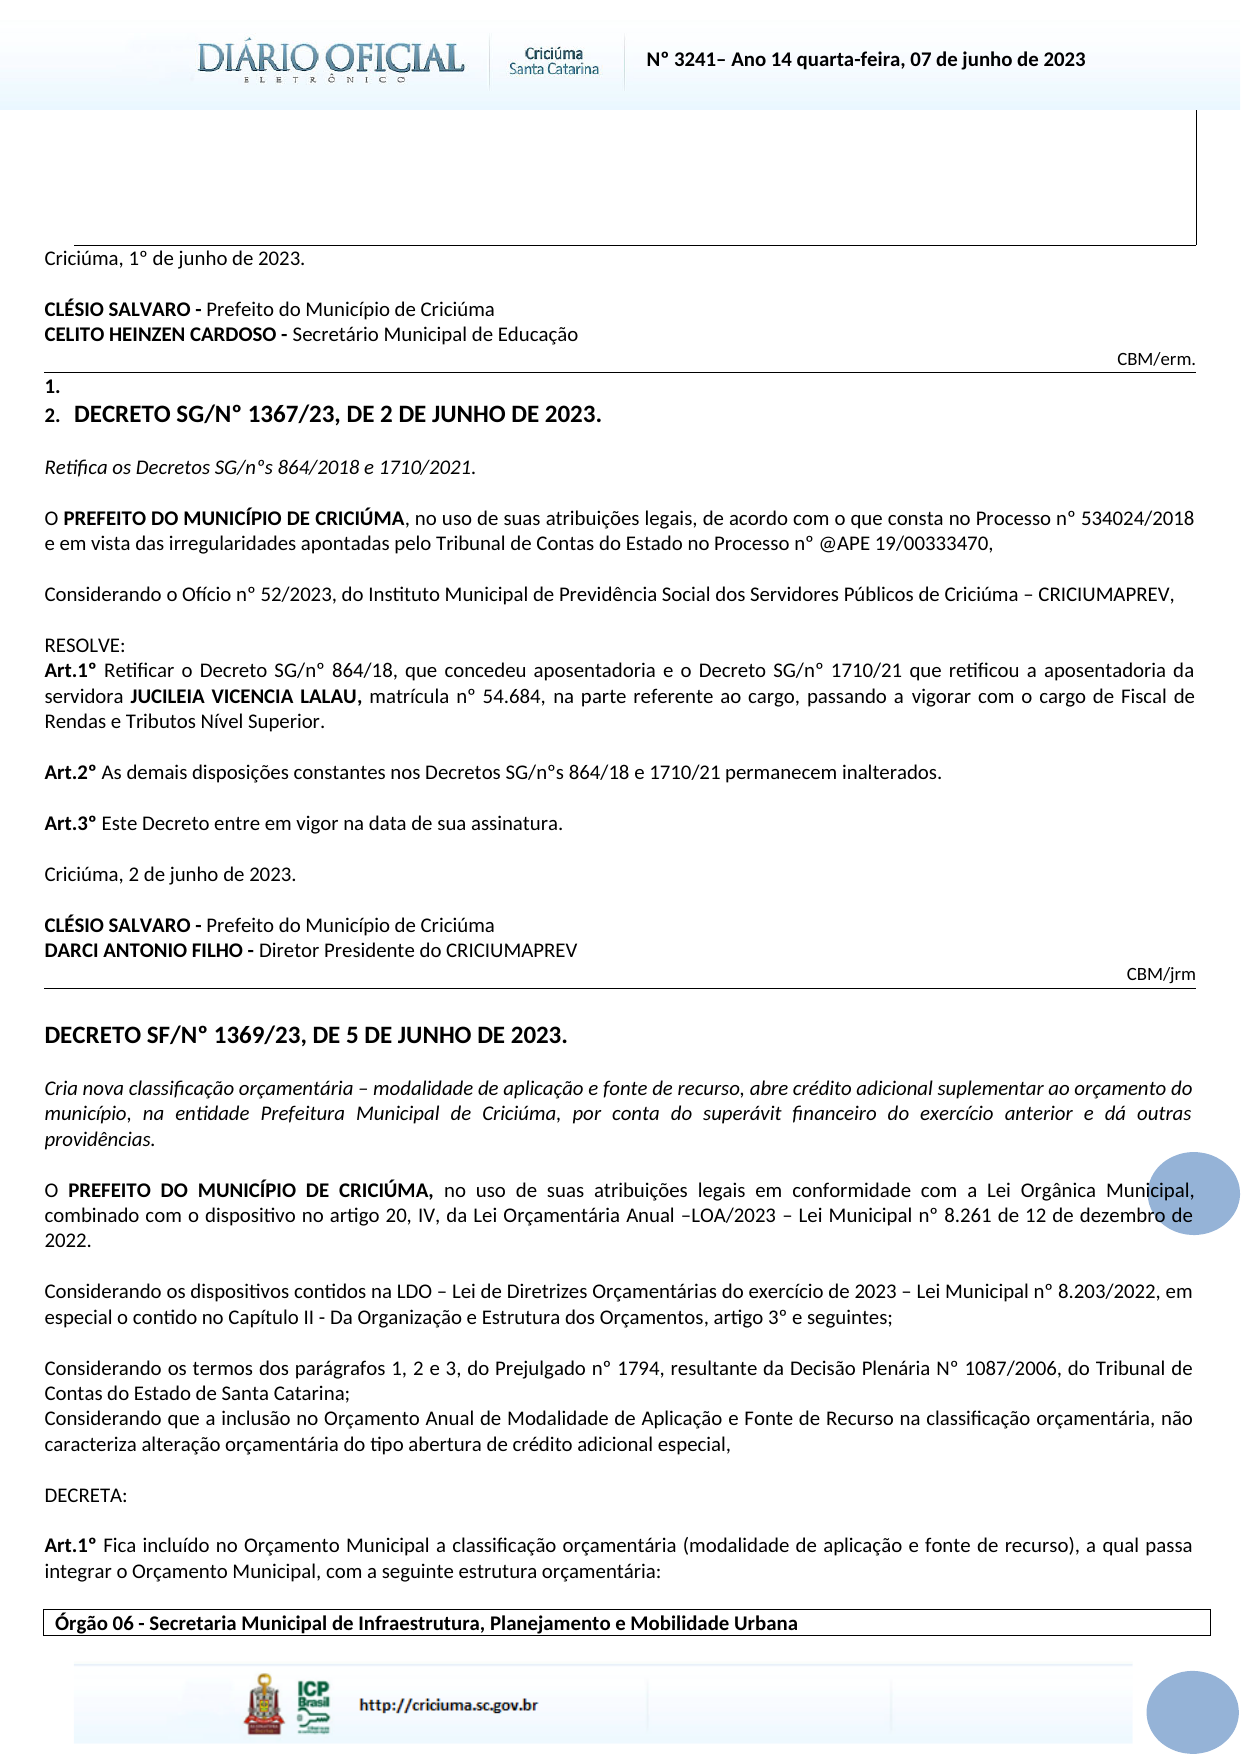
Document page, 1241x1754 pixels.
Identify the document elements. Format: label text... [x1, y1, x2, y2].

text Art.1º Retificar o Decreto SG/nº 864/18, que concedeu aposentadoria e o Decreto SG/nº 1710/21 que retificou a aposentadoria da servidora JUCILEIA VICENCIA LALAU, matrícula nº 54.684, na parte referente ao cargo, passando a vigorar com o cargo de Fiscal de Rendas e Tributos Nível Superior. [44, 658, 1196, 734]
text Considerando os dispositivos contidos na LDO – Lei de Diretrizes Orçamentárias do exercício de 2023 – Lei Municipal nº 8.203/2022, em especial o contido no Capítulo II - Da Organização e Estrutura dos Orçamentos, artigo 3º e seguintes; [44, 1278, 1196, 1329]
text DECRETO SF/Nº 1369/23, DE 5 DE JUNHO DE 2023. [44, 1019, 1196, 1050]
text Considerando o Ofício nº 52/2023, do Instituto Municipal de Previdência Social dos Servidores Públicos de Criciúma – CRICIUMAPREV, [44, 581, 1196, 607]
text CBM/erm. [44, 347, 1196, 372]
text DECRETA: [44, 1482, 1196, 1507]
text Retifica os Decretos SG/nºs 864/2018 e 1710/2021. [44, 454, 1196, 480]
text DARCI ANTONIO FILHO - Diretor Presidente do CRICIUMAPREV [44, 937, 1196, 963]
text Criciúma, 2 de junho de 2023. [44, 861, 1196, 886]
text Art.1º Fica incluído no Orçamento Municipal a classificação orçamentária (modalidade de aplicação e fonte de recurso), a qual passa integrar o Orçamento Municipal, com a seguinte estrutura orçamentária: [44, 1533, 1196, 1583]
text O PREFEITO DO MUNICÍPIO DE CRICIÚMA, no uso de suas atribuições legais em conformidade com a Lei Orgânica Municipal, combinado com o dispositivo no artigo 20, IV, da Lei Orçamentária Anual –LOA/2023 – Lei Municipal nº 8.261 de 12 de dezembro de 2022. [44, 1177, 1196, 1253]
text DECRETO SG/Nº 1367/23, DE 2 DE JUNHO DE 2023. [44, 398, 1196, 429]
text O PREFEITO DO MUNICÍPIO DE CRICIÚMA, no uso de suas atribuições legais, de acordo com o que consta no Processo nº 534024/2018 e em vista das irregularidades apontadas pelo Tribunal de Contas do Estado no Processo nº @APE 19/00333470, [44, 505, 1196, 556]
text CBM/jrm [44, 963, 1196, 988]
text Considerando os termos dos parágrafos 1, 2 e 3, do Prejulgado nº 1794, resultante da Decisão Plenária Nº 1087/2006, do Tribunal de Contas do Estado de Santa Catarina; [44, 1355, 1196, 1406]
text Art.2º As demais disposições constantes nos Decretos SG/nºs 864/18 e 1710/21 permanecem inalterados. [44, 759, 1196, 785]
text RESOLVE: [44, 632, 1196, 658]
text Considerando que a inclusão no Orçamento Anual de Modalidade de Aplicação e Fonte de Recurso na classificação orçamentária, não caracteriza alteração orçamentária do tipo abertura de crédito adicional especial, [44, 1406, 1196, 1456]
text CLÉSIO SALVARO - Prefeito do Município de Criciúma [44, 912, 1196, 937]
text CLÉSIO SALVARO - Prefeito do Município de Criciúma [44, 296, 1196, 321]
text Art.3º Este Decreto entre em vigor na data de sua assinatura. [44, 810, 1196, 836]
text Cria nova classificação orçamentária – modalidade de aplicação e fonte de recurso, abre crédito adicional suplementar ao orçamento do município, na entidade Prefeitura Municipal de Criciúma, por conta do superávit financeiro do exercício anterior e dá outras providências. [44, 1075, 1196, 1151]
text Criciúma, 1º de junho de 2023. [44, 245, 1196, 271]
table_header Órgão 06 - Secretaria Municipal de Infraestrutura, Planejamento e Mobilidade Urbana [44, 1610, 1210, 1635]
text CELITO HEINZEN CARDOSO - Secretário Municipal de Educação [44, 321, 1196, 347]
